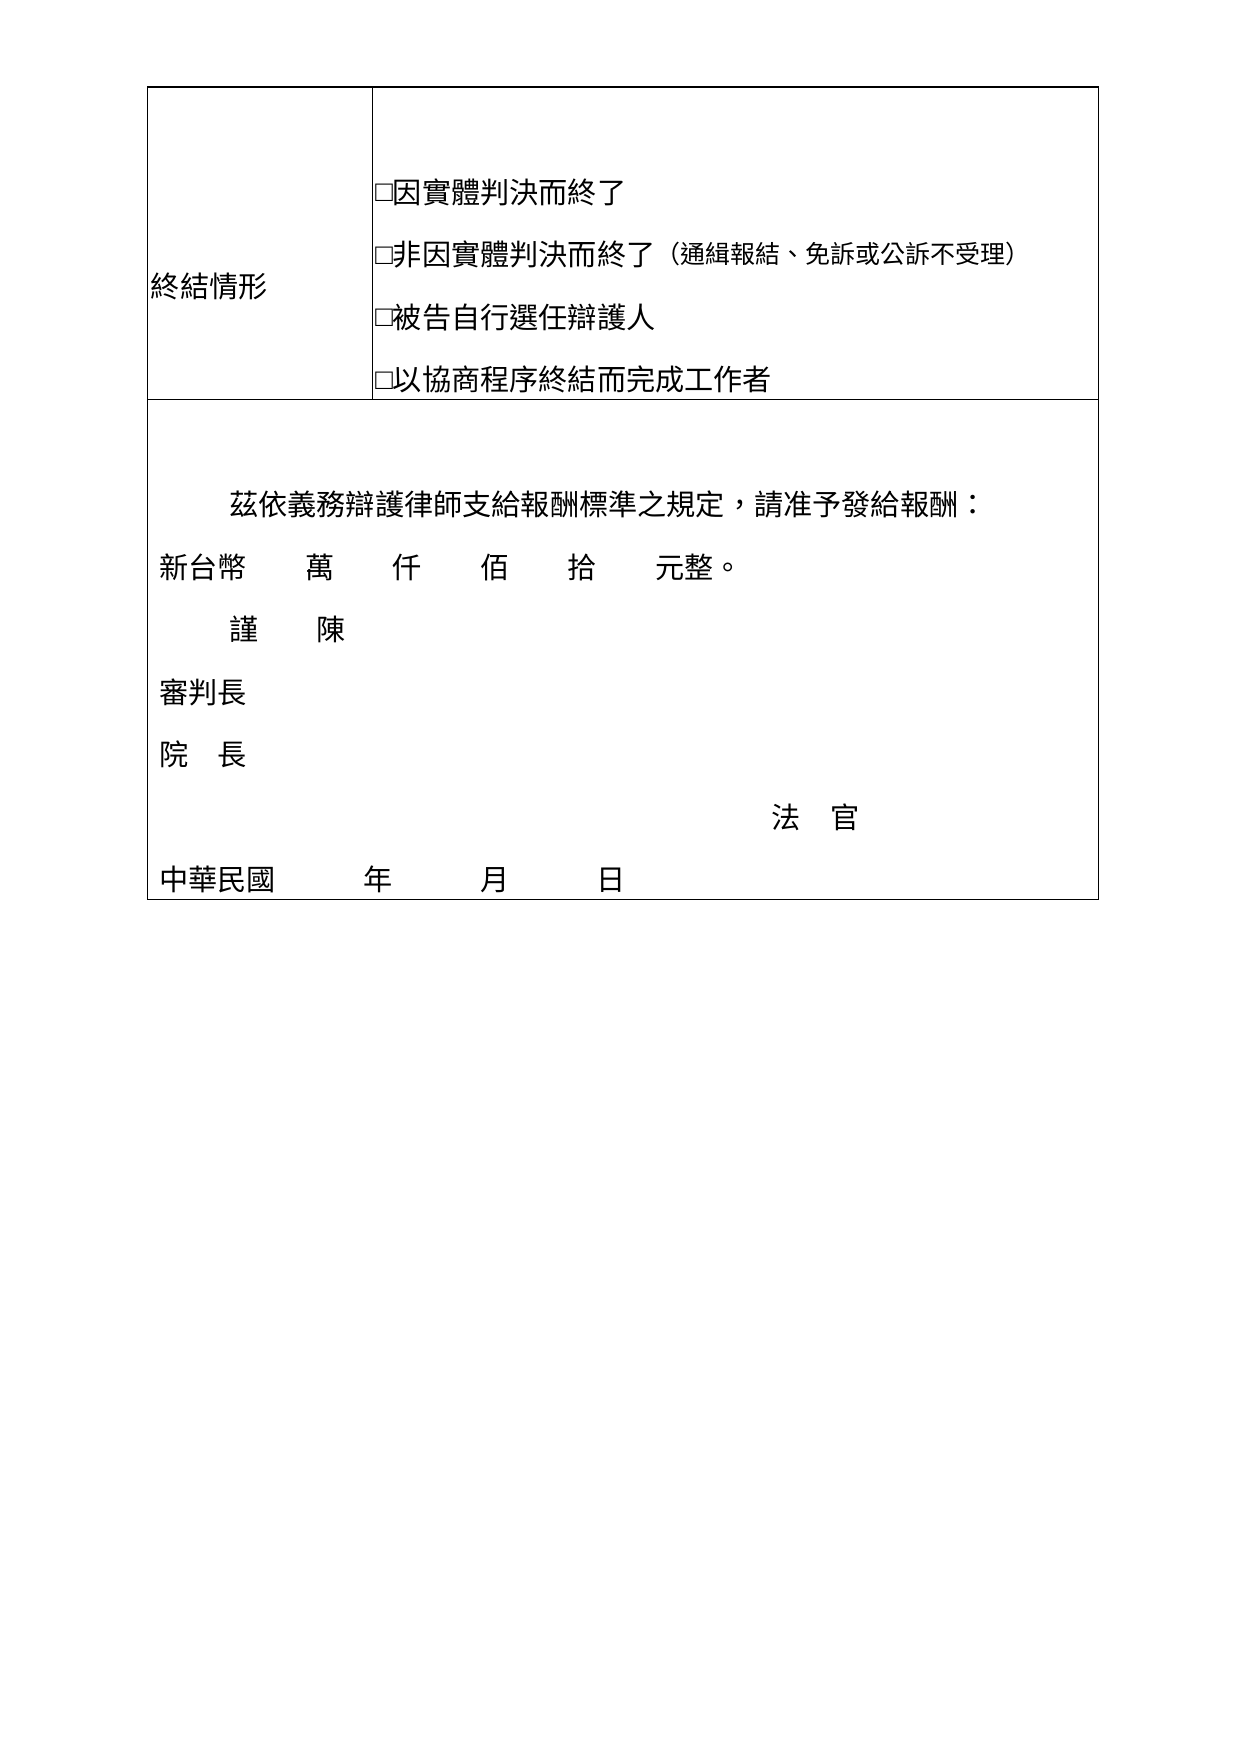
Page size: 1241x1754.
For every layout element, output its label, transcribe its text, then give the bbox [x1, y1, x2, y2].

table_cell 終結情形 [148, 88, 372, 399]
table_cell □因實體判決而終了 □非因實體判決而終了（通緝報結、免訴或公訴不受理） □被告自行選任辯護人 □以協商程序終結而完成工作者 [373, 88, 1098, 399]
table_cell 茲依義務辯護律師支給報酬標準之規定，請准予發給報酬： 新台幣 萬 仟 佰 拾 元整。 謹 陳 審判長 院 長 法 官 中華民國 年 月 日 [148, 400, 1098, 899]
